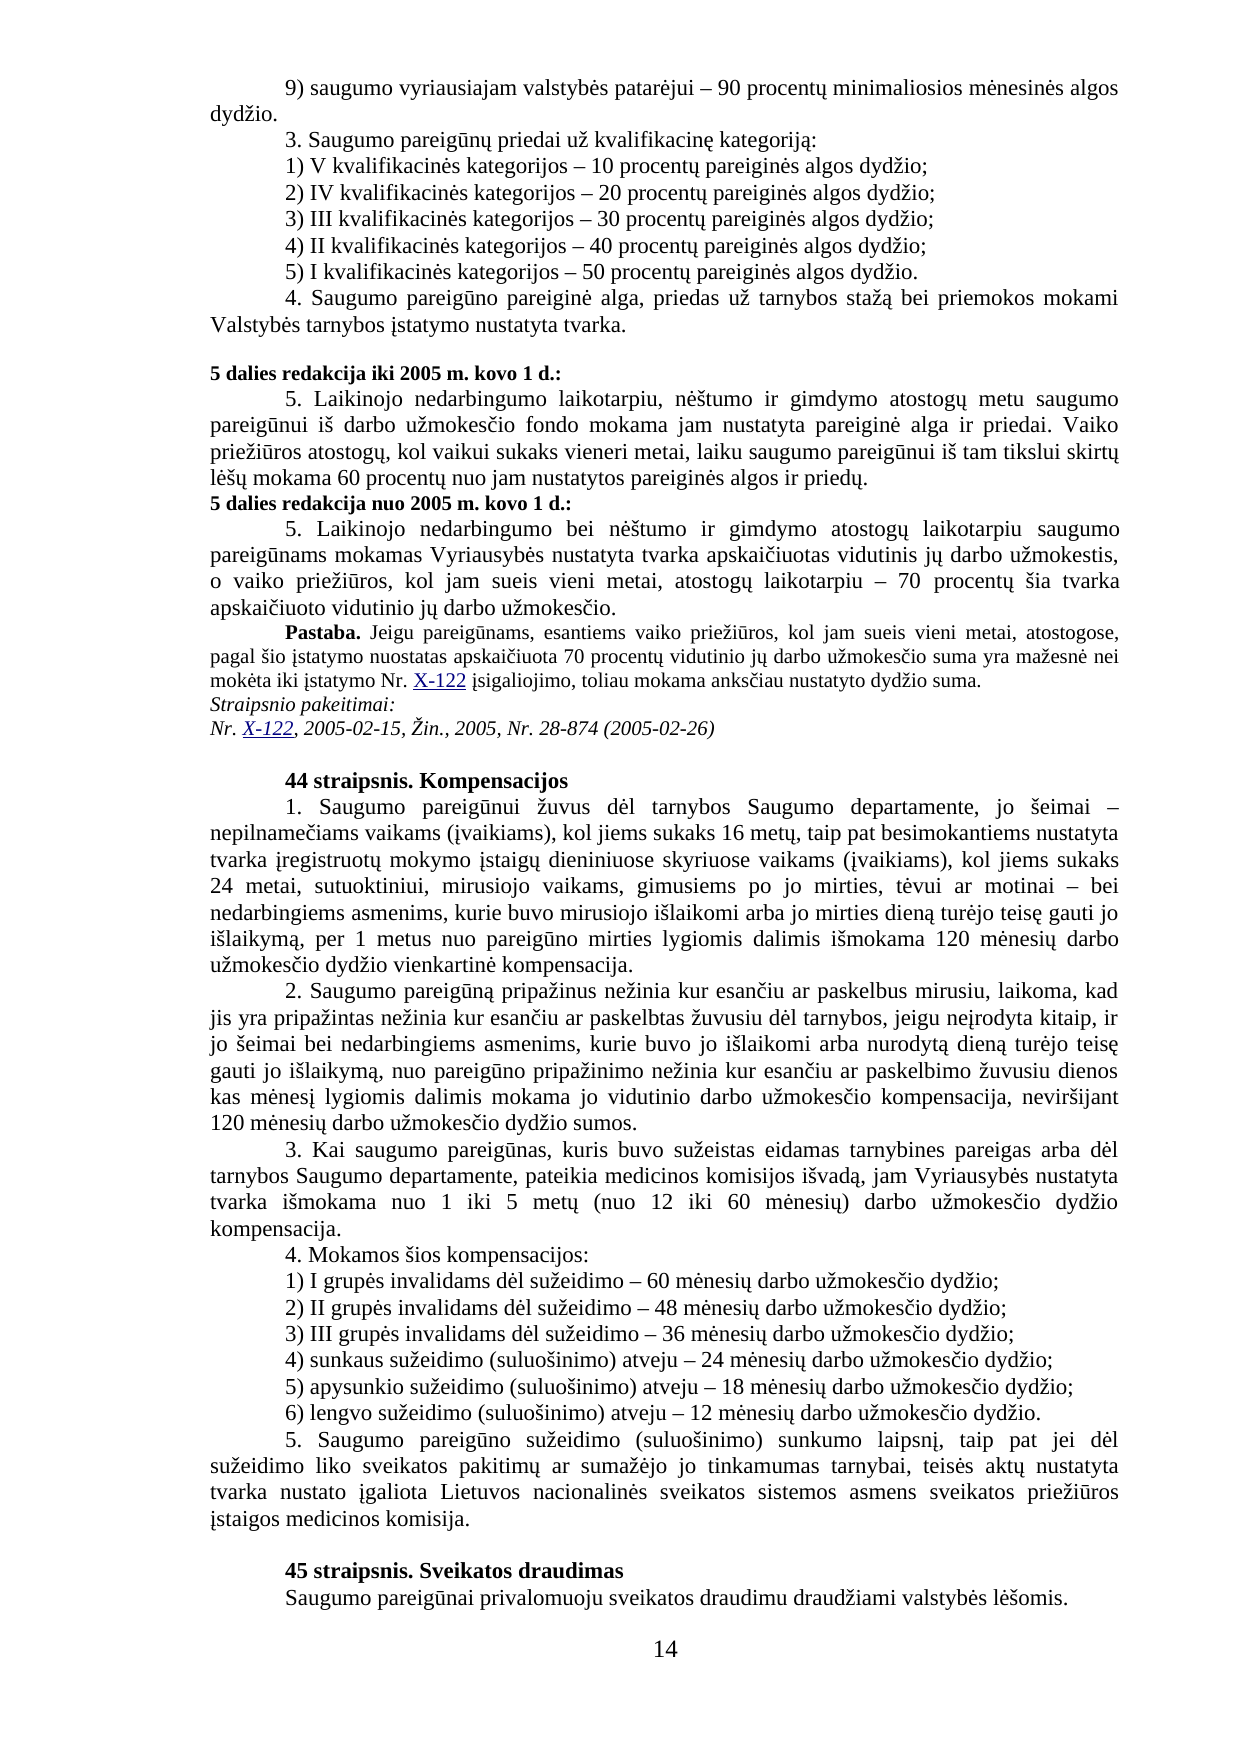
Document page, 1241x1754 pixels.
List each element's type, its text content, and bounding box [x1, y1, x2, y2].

text 5. Laikinojo nedarbingumo laikotarpiu, nėštumo ir gimdymo atostogų metu saugumo pareigūnui iš darbo užmokesčio fondo mokama jam nustatyta pareiginė alga ir priedai. Vaiko priežiūros atostogų, kol vaikui sukaks vieneri metai, laiku saugumo pareigūnui iš tam tikslui skirtų lėšų mokama 60 procentų nuo jam nustatytos pareiginės algos ir priedų. [210, 385, 1120, 491]
text 4. Mokamos šios kompensacijos: [210, 1241, 1120, 1267]
text 3. Saugumo pareigūnų priedai už kvalifikacinę kategoriją: [210, 126, 1120, 153]
text 2) II grupės invalidams dėl sužeidimo – 48 mėnesių darbo užmokesčio dydžio; [210, 1294, 1120, 1320]
text Pastaba. Jeigu pareigūnams, esantiems vaiko priežiūros, kol jam sueis vieni metai, atostogose, pagal šio įstatymo nuostatas apskaičiuota 70 procentų vidutinio jų darbo užmokesčio suma yra mažesnė nei mokėta iki įstatymo Nr. X-122 įsigaliojimo, toliau mokama anksčiau nustatyto dydžio suma. [210, 620, 1120, 692]
text 2. Saugumo pareigūną pripažinus nežinia kur esančiu ar paskelbus mirusiu, laikoma, kad jis yra pripažintas nežinia kur esančiu ar paskelbtas žuvusiu dėl tarnybos, jeigu neįrodyta kitaip, ir jo šeimai bei nedarbingiems asmenims, kurie buvo jo išlaikomi arba nurodytą dieną turėjo teisę gauti jo išlaikymą, nuo pareigūno pripažinimo nežinia kur esančiu ar paskelbimo žuvusiu dienos kas mėnesį lygiomis dalimis mokama jo vidutinio darbo užmokesčio kompensacija, neviršijant 120 mėnesių darbo užmokesčio dydžio sumos. [210, 978, 1120, 1136]
text 3) III grupės invalidams dėl sužeidimo – 36 mėnesių darbo užmokesčio dydžio; [210, 1320, 1120, 1347]
text 3. Kai saugumo pareigūnas, kuris buvo sužeistas eidamas tarnybines pareigas arba dėl tarnybos Saugumo departamente, pateikia medicinos komisijos išvadą, jam Vyriausybės nustatyta tvarka išmokama nuo 1 iki 5 metų (nuo 12 iki 60 mėnesių) darbo užmokesčio dydžio kompensacija. [210, 1136, 1120, 1241]
text 5. Saugumo pareigūno sužeidimo (suluošinimo) sunkumo laipsnį, taip pat jei dėl sužeidimo liko sveikatos pakitimų ar sumažėjo jo tinkamumas tarnybai, teisės aktų nustatyta tvarka nustato įgaliota Lietuvos nacionalinės sveikatos sistemos asmens sveikatos priežiūros įstaigos medicinos komisija. [210, 1426, 1120, 1531]
text Saugumo pareigūnai privalomuoju sveikatos draudimu draudžiami valstybės lėšomis. [210, 1584, 1120, 1610]
text 9) saugumo vyriausiajam valstybės patarėjui – 90 procentų minimaliosios mėnesinės algos dydžio. [210, 73, 1120, 126]
text 2) IV kvalifikacinės kategorijos – 20 procentų pareiginės algos dydžio; [210, 179, 1120, 205]
text Nr. X-122, 2005-02-15, Žin., 2005, Nr. 28-874 (2005-02-26) [210, 716, 1120, 740]
text 44 straipsnis. Kompensacijos [210, 767, 1120, 793]
text Straipsnio pakeitimai: [210, 692, 1120, 716]
text 5) apysunkio sužeidimo (suluošinimo) atveju – 18 mėnesių darbo užmokesčio dydžio; [210, 1373, 1120, 1399]
text 5. Laikinojo nedarbingumo bei nėštumo ir gimdymo atostogų laikotarpiu saugumo pareigūnams mokamas Vyriausybės nustatyta tvarka apskaičiuotas vidutinis jų darbo užmokestis, o vaiko priežiūros, kol jam sueis vieni metai, atostogų laikotarpiu – 70 procentų šia tvarka apskaičiuoto vidutinio jų darbo užmokesčio. [210, 515, 1120, 620]
text 1) V kvalifikacinės kategorijos – 10 procentų pareiginės algos dydžio; [210, 153, 1120, 179]
text 4) II kvalifikacinės kategorijos – 40 procentų pareiginės algos dydžio; [210, 232, 1120, 258]
text 5) I kvalifikacinės kategorijos – 50 procentų pareiginės algos dydžio. [210, 258, 1120, 284]
text 4) sunkaus sužeidimo (suluošinimo) atveju – 24 mėnesių darbo užmokesčio dydžio; [210, 1347, 1120, 1373]
text 3) III kvalifikacinės kategorijos – 30 procentų pareiginės algos dydžio; [210, 205, 1120, 232]
text 5 dalies redakcija iki 2005 m. kovo 1 d.: [210, 361, 1120, 385]
text 1) I grupės invalidams dėl sužeidimo – 60 mėnesių darbo užmokesčio dydžio; [210, 1267, 1120, 1294]
text 5 dalies redakcija nuo 2005 m. kovo 1 d.: [210, 491, 1120, 515]
text 1. Saugumo pareigūnui žuvus dėl tarnybos Saugumo departamente, jo šeimai – nepilnamečiams vaikams (įvaikiams), kol jiems sukaks 16 metų, taip pat besimokantiems nustatyta tvarka įregistruotų mokymo įstaigų dieniniuose skyriuose vaikams (įvaikiams), kol jiems sukaks 24 metai, sutuoktiniui, mirusiojo vaikams, gimusiems po jo mirties, tėvui ar motinai – bei nedarbingiems asmenims, kurie buvo mirusiojo išlaikomi arba jo mirties dieną turėjo teisę gauti jo išlaikymą, per 1 metus nuo pareigūno mirties lygiomis dalimis išmokama 120 mėnesių darbo užmokesčio dydžio vienkartinė kompensacija. [210, 793, 1120, 978]
text 4. Saugumo pareigūno pareiginė alga, priedas už tarnybos stažą bei priemokos mokami Valstybės tarnybos įstatymo nustatyta tvarka. [210, 284, 1120, 337]
text 6) lengvo sužeidimo (suluošinimo) atveju – 12 mėnesių darbo užmokesčio dydžio. [210, 1399, 1120, 1426]
text 45 straipsnis. Sveikatos draudimas [210, 1557, 1120, 1584]
